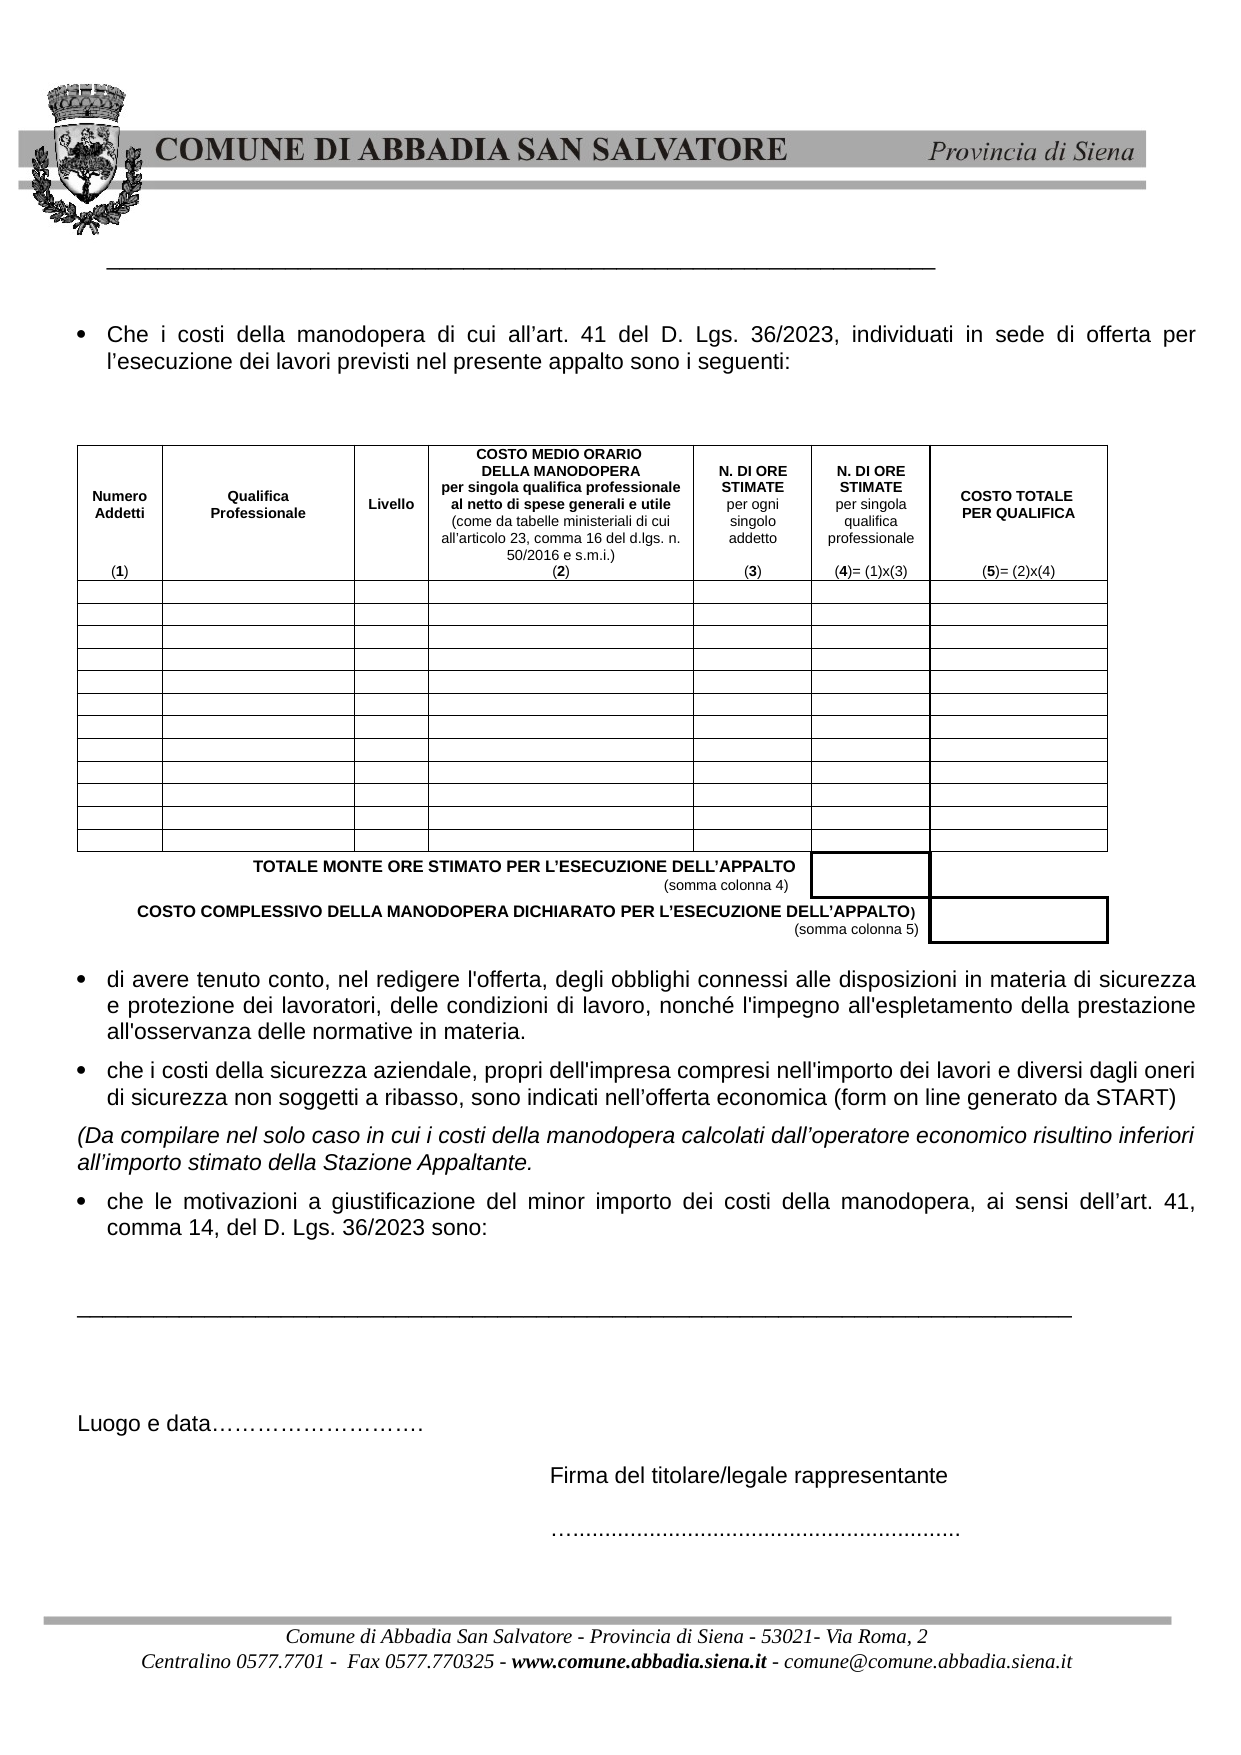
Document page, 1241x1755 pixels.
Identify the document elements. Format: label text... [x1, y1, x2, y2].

table_cell [429, 762, 693, 783]
text Luogo e data………………………. [77, 1409, 1197, 1436]
table_cell [812, 671, 929, 693]
table_cell [812, 604, 929, 625]
table_cell COSTO COMPLESSIVO DELLA MANODOPERA DICHIARATO PER L’ESECUZIONE DELL’APPALTO) (somma colonna 5) [77, 896, 928, 941]
table_cell [163, 604, 354, 625]
table_cell [355, 671, 428, 693]
table_header N. DI ORE STIMATE per singola qualifica professionale [812, 446, 929, 563]
table_cell [78, 807, 162, 828]
table_cell [931, 716, 1107, 738]
table_cell [163, 807, 354, 828]
table_cell [355, 649, 428, 670]
table_cell [78, 581, 162, 602]
table_cell [931, 604, 1107, 625]
table_cell [694, 604, 811, 625]
table_cell [355, 762, 428, 783]
table_cell [163, 784, 354, 806]
table_cell [694, 649, 811, 670]
table_cell [355, 716, 428, 738]
text …............................................................. [549, 1515, 1197, 1541]
table_cell [78, 671, 162, 693]
table_header COSTO TOTALE PER QUALIFICA [931, 446, 1107, 563]
table_cell [931, 671, 1107, 693]
table_cell [163, 671, 354, 693]
table_cell [355, 563, 428, 580]
table_cell [812, 649, 929, 670]
table_cell [812, 716, 929, 738]
text _________________________________________________________________ [107, 244, 1197, 270]
table_cell [355, 739, 428, 761]
table_cell [694, 807, 811, 828]
list di avere tenuto conto, nel redigere l'offerta, degli obblighi connessi alle disposizioni in materia di sicurezza e protezione dei lavoratori, delle condizioni di lavoro, nonché l'impegno all'espletamento della prestazione all'osservanza delle normative in materia. [77, 966, 1197, 1045]
table_cell [78, 739, 162, 761]
table_cell [931, 830, 1107, 851]
table_cell [813, 854, 928, 896]
table_cell [163, 694, 354, 715]
table_cell [429, 649, 693, 670]
table_cell [931, 581, 1107, 602]
table_header N. DI ORE STIMATE per ogni singolo addetto [694, 446, 811, 563]
table_cell [931, 784, 1107, 806]
table_cell [694, 716, 811, 738]
table_cell [694, 626, 811, 648]
table_cell [812, 581, 929, 602]
table_cell [694, 671, 811, 693]
table_header Numero Addetti [78, 446, 162, 563]
table_cell [694, 581, 811, 602]
table_cell [694, 830, 811, 851]
table_cell [429, 671, 693, 693]
table_cell [931, 739, 1107, 761]
table_cell [931, 649, 1107, 670]
table_cell (3) [694, 563, 811, 580]
table_cell [932, 852, 1107, 896]
table_cell [163, 739, 354, 761]
table_cell [78, 762, 162, 783]
table_cell [429, 604, 693, 625]
table_cell [812, 784, 929, 806]
table_cell [931, 762, 1107, 783]
text ______________________________________________________________________________ [77, 1292, 1197, 1318]
table_cell [429, 739, 693, 761]
table_cell [931, 807, 1107, 828]
table_cell [355, 830, 428, 851]
text (Da compilare nel solo caso in cui i costi della manodopera calcolati dall’operatore economico risultino inferiori all’importo stimato della Stazione Appaltante. [77, 1122, 1197, 1175]
table_cell [812, 626, 929, 648]
table_cell [163, 581, 354, 602]
table_cell [355, 604, 428, 625]
table_header COSTO MEDIO ORARIO DELLA MANODOPERA per singola qualifica professionale al netto di spese generali e utile (come da tabelle ministeriali di cui all’articolo 23, comma 16 del d.lgs. n. 50/2016 e s.m.i.) [429, 446, 693, 563]
table_header Qualifica Professionale [163, 446, 354, 563]
table_cell [429, 581, 693, 602]
table_cell [812, 739, 929, 761]
table_cell [931, 626, 1107, 648]
table_cell [163, 830, 354, 851]
table_cell [355, 626, 428, 648]
table_cell [355, 581, 428, 602]
table_cell [931, 694, 1107, 715]
table_cell [355, 784, 428, 806]
table_cell [355, 807, 428, 828]
table_cell (4)= (1)x(3) [812, 563, 929, 580]
table_cell [932, 899, 1106, 941]
table_cell [78, 649, 162, 670]
table_cell [78, 716, 162, 738]
table_cell [429, 626, 693, 648]
table_cell [355, 694, 428, 715]
table_cell [163, 762, 354, 783]
table_cell [429, 830, 693, 851]
table_cell [812, 830, 929, 851]
table_cell [694, 784, 811, 806]
table_cell [812, 694, 929, 715]
table_cell [78, 694, 162, 715]
text Firma del titolare/legale rappresentante [549, 1462, 1197, 1489]
table_cell (1) [78, 563, 162, 580]
table_cell [163, 716, 354, 738]
table_cell [694, 762, 811, 783]
table_cell [812, 762, 929, 783]
table_header Livello [355, 446, 428, 563]
table_cell [429, 807, 693, 828]
table_cell [694, 739, 811, 761]
list che le motivazioni a giustificazione del minor importo dei costi della manodopera, ai sensi dell’art. 41, comma 14, del D. Lgs. 36/2023 sono: [77, 1188, 1197, 1240]
table_cell [78, 784, 162, 806]
table_cell [429, 784, 693, 806]
table_cell (2) [429, 563, 693, 580]
table_cell [163, 649, 354, 670]
table_cell [163, 626, 354, 648]
table_cell [812, 807, 929, 828]
list che i costi della sicurezza aziendale, propri dell'impresa compresi nell'importo dei lavori e diversi dagli oneri di sicurezza non soggetti a ribasso, sono indicati nell’offerta economica (form on line generato da START) [77, 1057, 1197, 1110]
table_cell [78, 626, 162, 648]
table_cell (5)= (2)x(4) [931, 563, 1107, 580]
table_cell TOTALE MONTE ORE STIMATO PER L’ESECUZIONE DELL’APPALTO (somma colonna 4) [77, 852, 810, 896]
table_cell [429, 716, 693, 738]
table_cell [429, 694, 693, 715]
table_cell [78, 604, 162, 625]
list Che i costi della manodopera di cui all’art. 41 del D. Lgs. 36/2023, individuati in sede di offerta per l’esecuzione dei lavori previsti nel presente appalto sono i seguenti: [77, 321, 1197, 374]
table_cell [163, 563, 354, 580]
table_cell [694, 694, 811, 715]
table_cell [78, 830, 162, 851]
